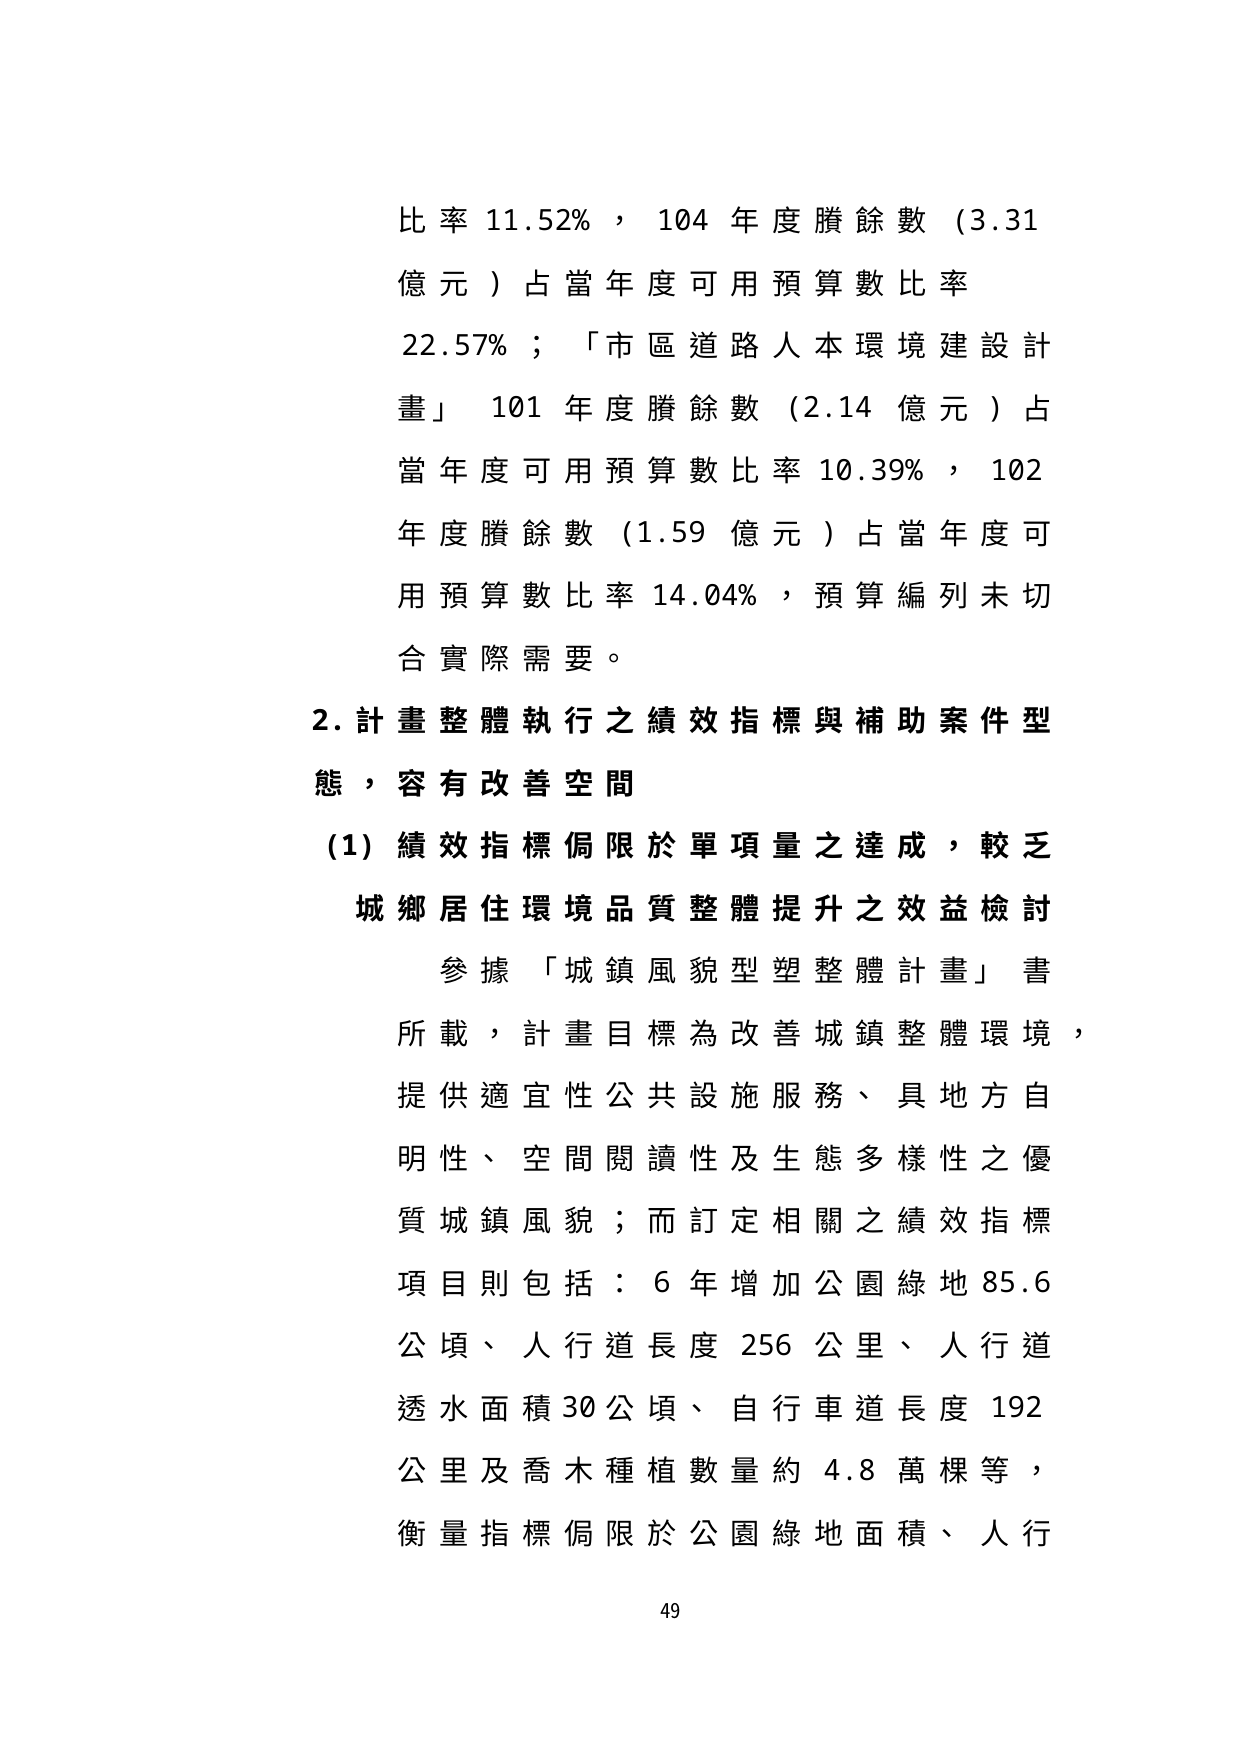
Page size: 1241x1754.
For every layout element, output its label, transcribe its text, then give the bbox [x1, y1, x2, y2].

text 比率11.52%，104年度賸餘數(3.31億元)占當年度可用預算數比率22.57%；「市區道路人本環境建設計畫」101年度賸餘數(2.14億元)占當年度可用預算數比率10.39%，102年度賸餘數(1.59億元)占當年度可用預算數比率14.04%，預算編列未切合實際需要。 [359, 177, 1058, 677]
text 參據「城鎮風貌型塑整體計畫」書所載，計畫目標為改善城鎮整體環境，提供適宜性公共設施服務、具地方自明性、空間閱讀性及生態多樣性之優質城鎮風貌；而訂定相關之績效指標項目則包括：6年增加公園綠地85.6公頃、人行道長度256公里、人行道透水面積30公頃、自行車道長度192公里及喬木種植數量約4.8萬棵等，衡量指標侷限於公園綠地面積、人行道長度、自行車道長度及植樹棵數等單項數字，限於片面，忽略整體性優質環境營造，未能有效反映「城鎮風貌型塑整體計畫」對於打造各地方具特色、樂活、友善之居住環境實際成效，政策目標與績效指標間較乏整體環境品質提升之關聯性。 [359, 927, 1058, 1552]
text 2.計畫整體執行之績效指標與補助案件型態，容有改善空間 [271, 677, 1058, 802]
text (1)績效指標侷限於單項量之達成，較乏城鄉居住環境品質整體提升之效益檢討 [301, 802, 1058, 927]
